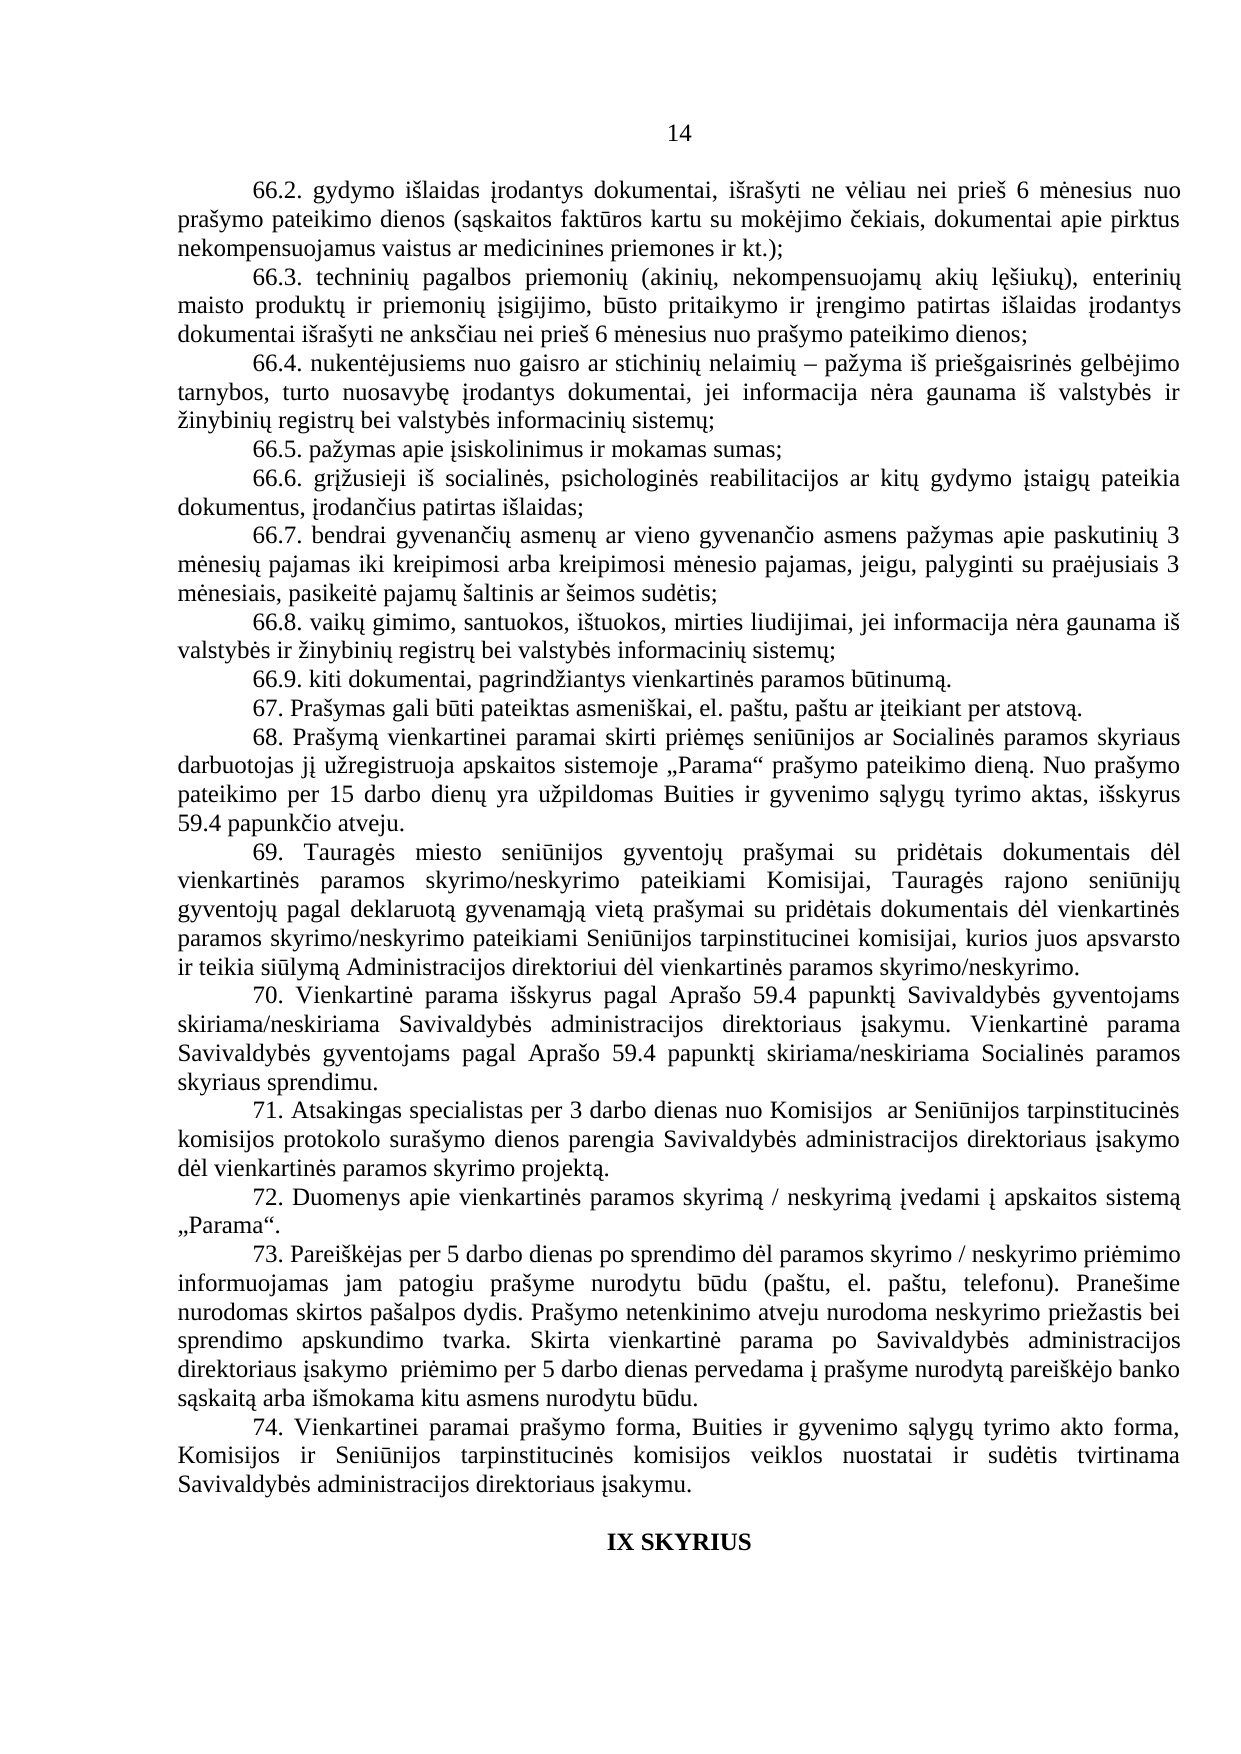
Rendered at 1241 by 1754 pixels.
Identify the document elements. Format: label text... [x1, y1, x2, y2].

text 66.7. bendrai gyvenančių asmenų ar vieno gyvenančio asmens pažymas apie paskutinių 3 mėnesių pajamas iki kreipimosi arba kreipimosi mėnesio pajamas, jeigu, palyginti su praėjusiais 3 mėnesiais, pasikeitė pajamų šaltinis ar šeimos sudėtis; [177, 521, 1181, 607]
text 66.5. pažymas apie įsiskolinimus ir mokamas sumas; [177, 434, 1181, 463]
text 66.8. vaikų gimimo, santuokos, ištuokos, mirties liudijimai, jei informacija nėra gaunama iš valstybės ir žinybinių registrų bei valstybės informacinių sistemų; [177, 607, 1181, 664]
text 66.4. nukentėjusiems nuo gaisro ar stichinių nelaimių – pažyma iš priešgaisrinės gelbėjimo tarnybos, turto nuosavybę įrodantys dokumentai, jei informacija nėra gaunama iš valstybės ir žinybinių registrų bei valstybės informacinių sistemų; [177, 348, 1181, 434]
text 72. Duomenys apie vienkartinės paramos skyrimą / neskyrimą įvedami į apskaitos sistemą „Parama“. [177, 1182, 1181, 1239]
text IX SKYRIUS [177, 1527, 1181, 1556]
text 74. Vienkartinei paramai prašymo forma, Buities ir gyvenimo sąlygų tyrimo akto forma, Komisijos ir Seniūnijos tarpinstitucinės komisijos veiklos nuostatai ir sudėtis tvirtinama Savivaldybės administracijos direktoriaus įsakymu. [177, 1412, 1181, 1498]
text 66.2. gydymo išlaidas įrodantys dokumentai, išrašyti ne vėliau nei prieš 6 mėnesius nuo prašymo pateikimo dienos (sąskaitos faktūros kartu su mokėjimo čekiais, dokumentai apie pirktus nekompensuojamus vaistus ar medicinines priemones ir kt.); [177, 176, 1181, 262]
text 73. Pareiškėjas per 5 darbo dienas po sprendimo dėl paramos skyrimo / neskyrimo priėmimo informuojamas jam patogiu prašyme nurodytu būdu (paštu, el. paštu, telefonu). Pranešime nurodomas skirtos pašalpos dydis. Prašymo netenkinimo atveju nurodoma neskyrimo priežastis bei sprendimo apskundimo tvarka. Skirta vienkartinė parama po Savivaldybės administracijos direktoriaus įsakymo priėmimo per 5 darbo dienas pervedama į prašyme nurodytą pareiškėjo banko sąskaitą arba išmokama kitu asmens nurodytu būdu. [177, 1239, 1181, 1412]
text 69. Tauragės miesto seniūnijos gyventojų prašymai su pridėtais dokumentais dėl vienkartinės paramos skyrimo/neskyrimo pateikiami Komisijai, Tauragės rajono seniūnijų gyventojų pagal deklaruotą gyvenamąją vietą prašymai su pridėtais dokumentais dėl vienkartinės paramos skyrimo/neskyrimo pateikiami Seniūnijos tarpinstitucinei komisijai, kurios juos apsvarsto ir teikia siūlymą Administracijos direktoriui dėl vienkartinės paramos skyrimo/neskyrimo. [177, 837, 1181, 981]
text 70. Vienkartinė parama išskyrus pagal Aprašo 59.4 papunktį Savivaldybės gyventojams skiriama/neskiriama Savivaldybės administracijos direktoriaus įsakymu. Vienkartinė parama Savivaldybės gyventojams pagal Aprašo 59.4 papunktį skiriama/neskiriama Socialinės paramos skyriaus sprendimu. [177, 981, 1181, 1096]
text 66.9. kiti dokumentai, pagrindžiantys vienkartinės paramos būtinumą. [177, 664, 1181, 693]
text 67. Prašymas gali būti pateiktas asmeniškai, el. paštu, paštu ar įteikiant per atstovą. [177, 693, 1181, 722]
text 71. Atsakingas specialistas per 3 darbo dienas nuo Komisijos ar Seniūnijos tarpinstitucinės komisijos protokolo surašymo dienos parengia Savivaldybės administracijos direktoriaus įsakymo dėl vienkartinės paramos skyrimo projektą. [177, 1096, 1181, 1182]
text 66.6. grįžusieji iš socialinės, psichologinės reabilitacijos ar kitų gydymo įstaigų pateikia dokumentus, įrodančius patirtas išlaidas; [177, 463, 1181, 521]
text 66.3. techninių pagalbos priemonių (akinių, nekompensuojamų akių lęšiukų), enterinių maisto produktų ir priemonių įsigijimo, būsto pritaikymo ir įrengimo patirtas išlaidas įrodantys dokumentai išrašyti ne anksčiau nei prieš 6 mėnesius nuo prašymo pateikimo dienos; [177, 262, 1181, 348]
text 68. Prašymą vienkartinei paramai skirti priėmęs seniūnijos ar Socialinės paramos skyriaus darbuotojas jį užregistruoja apskaitos sistemoje „Parama“ prašymo pateikimo dieną. Nuo prašymo pateikimo per 15 darbo dienų yra užpildomas Buities ir gyvenimo sąlygų tyrimo aktas, išskyrus 59.4 papunkčio atveju. [177, 722, 1181, 837]
